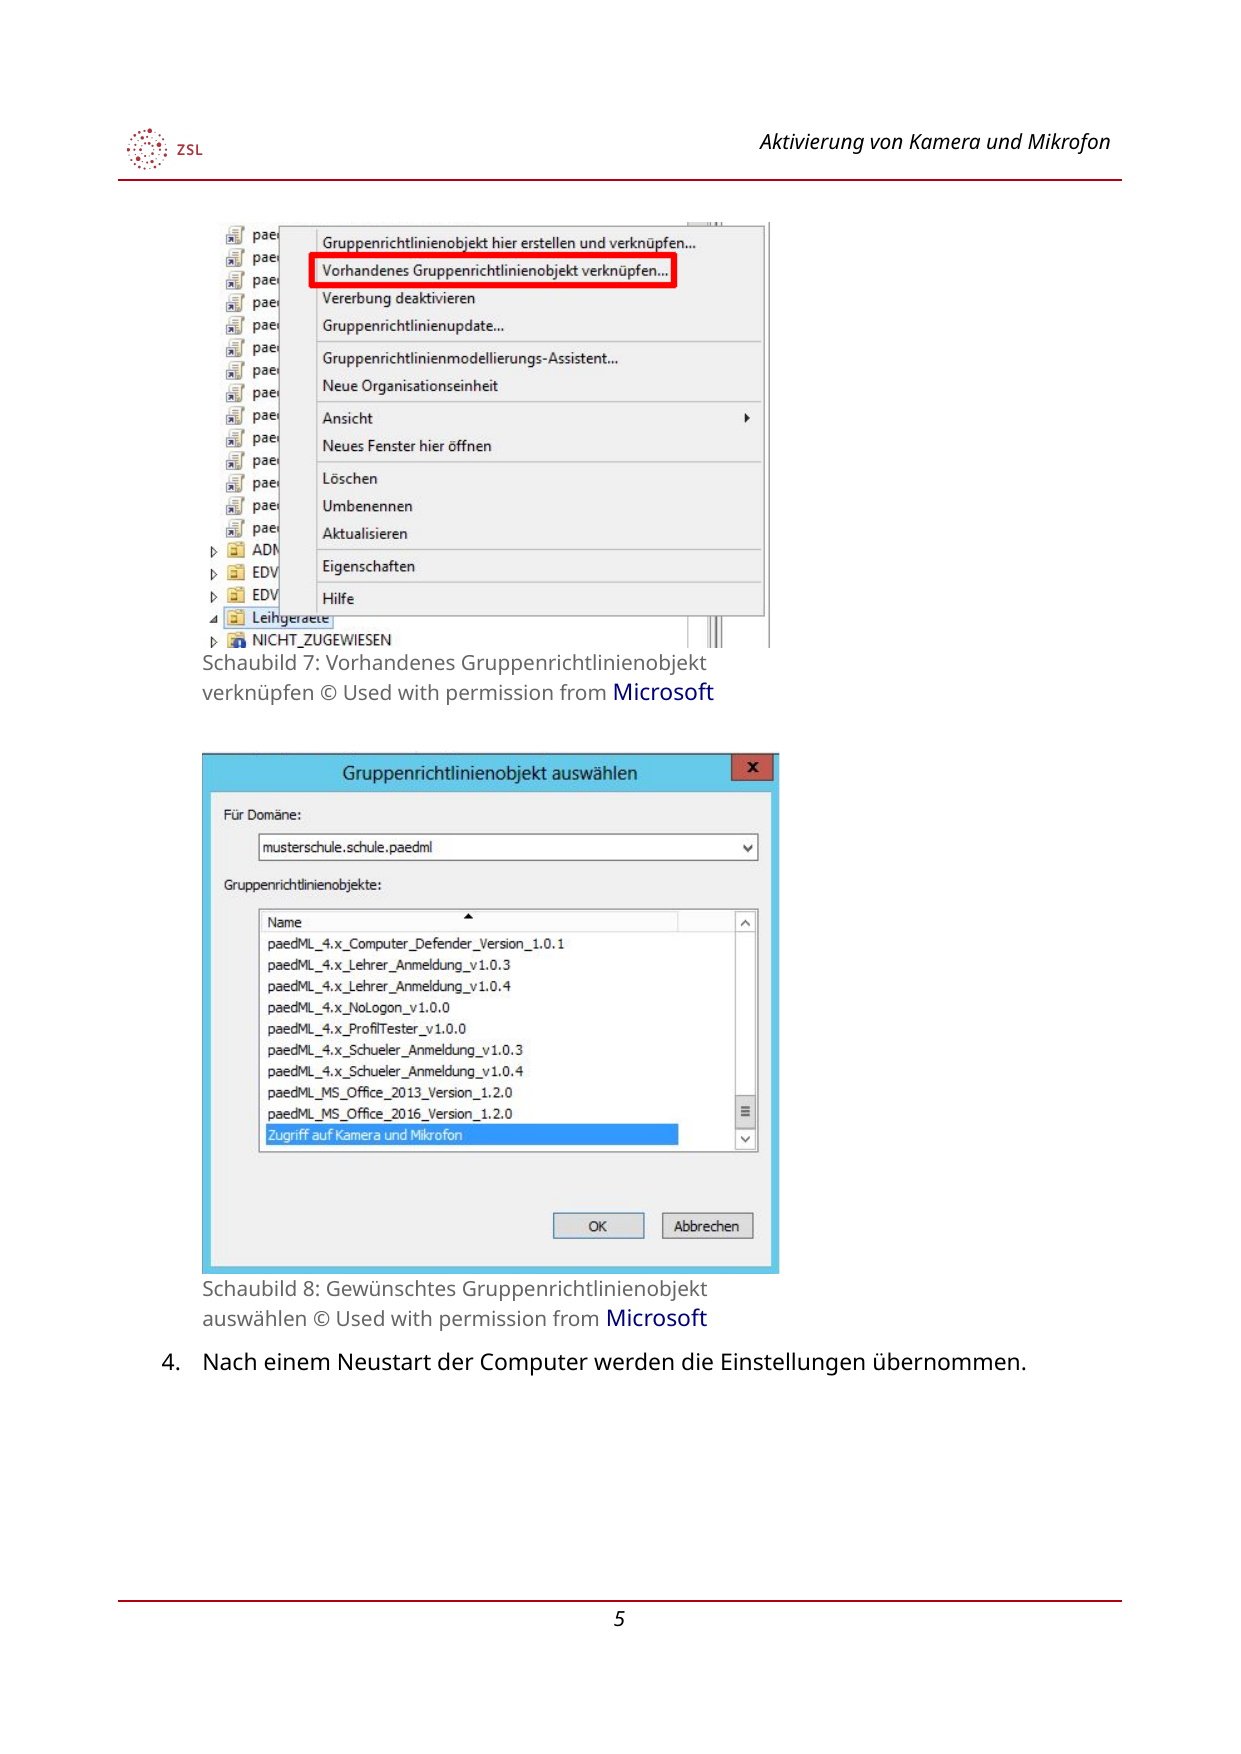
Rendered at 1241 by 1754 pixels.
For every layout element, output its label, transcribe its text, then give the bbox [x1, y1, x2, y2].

picture [202, 222, 775, 648]
list Schaubild 8: Gewünschtes Gruppenrichtlinienobjekt auswählen © Used with permission from Microsoft [202, 1274, 779, 1333]
list Nach einem Neustart der Computer werden die Einstellungen übernommen. [156, 1346, 1122, 1377]
picture [127, 128, 203, 170]
list Schaubild 7: Vorhandenes Gruppenrichtlinienobjekt verknüpfen © Used with permission from Microsoft [202, 648, 774, 707]
picture [202, 751, 780, 1274]
list [156, 210, 1122, 1333]
